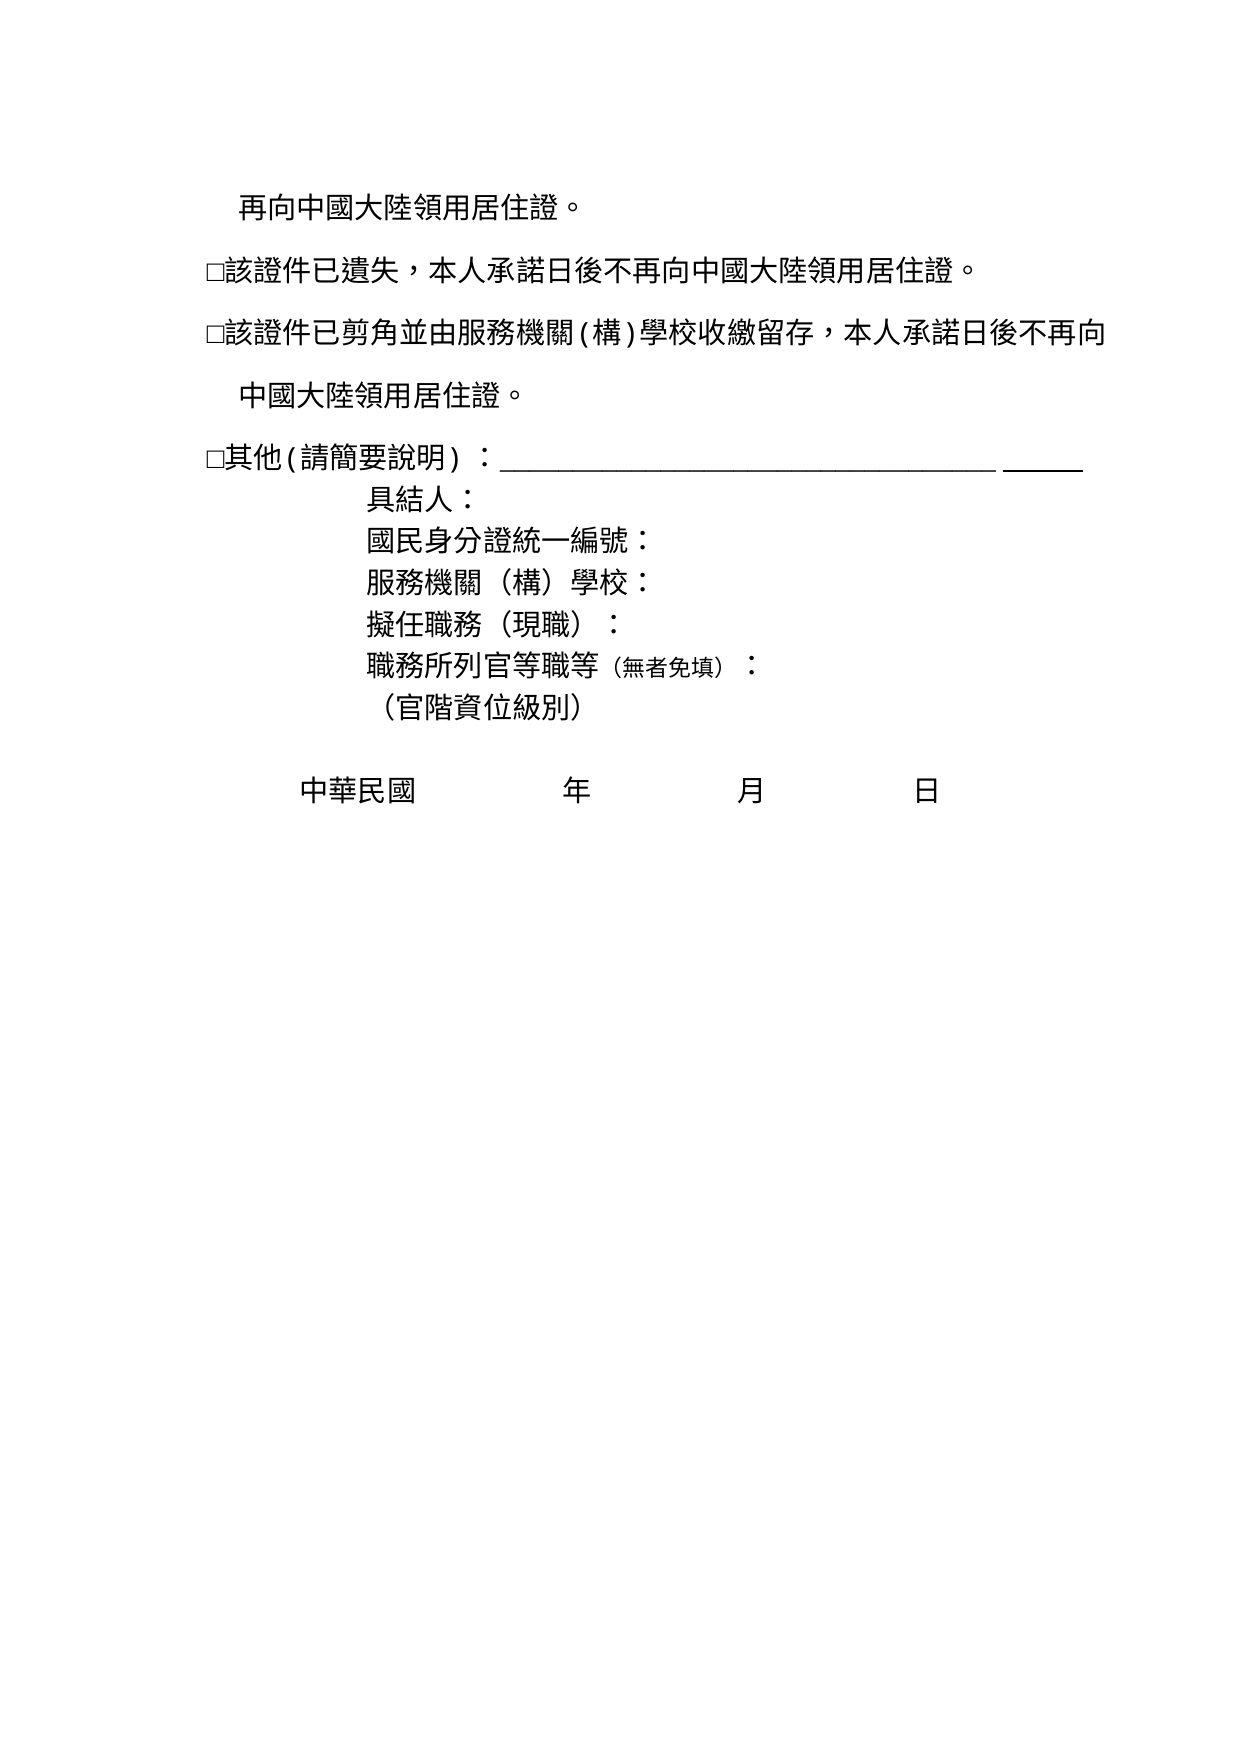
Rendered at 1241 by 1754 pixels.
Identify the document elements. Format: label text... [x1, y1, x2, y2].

text 擬任職務（現職）： [133, 602, 1107, 643]
text 再向中國大陸領用居住證。 [207, 164, 1107, 227]
text 具結人： [133, 477, 1107, 518]
text □該證件已遺失，本人承諾日後不再向中國大陸領用居住證。 [207, 227, 1107, 289]
text 職務所列官等職等（無者免填）： [133, 643, 1107, 685]
text □該證件已剪角並由服務機關(構)學校收繳留存，本人承諾日後不再向中國大陸領用居住證。 [207, 289, 1107, 414]
text （官階資位級別） [133, 685, 1107, 727]
text □其他(請簡要說明) ：__________________________________ [207, 414, 1107, 477]
text 國民身分證統一編號： [133, 518, 1107, 560]
text 服務機關（構）學校： [133, 560, 1107, 602]
text 中華民國 年 月 日 [133, 768, 1107, 810]
